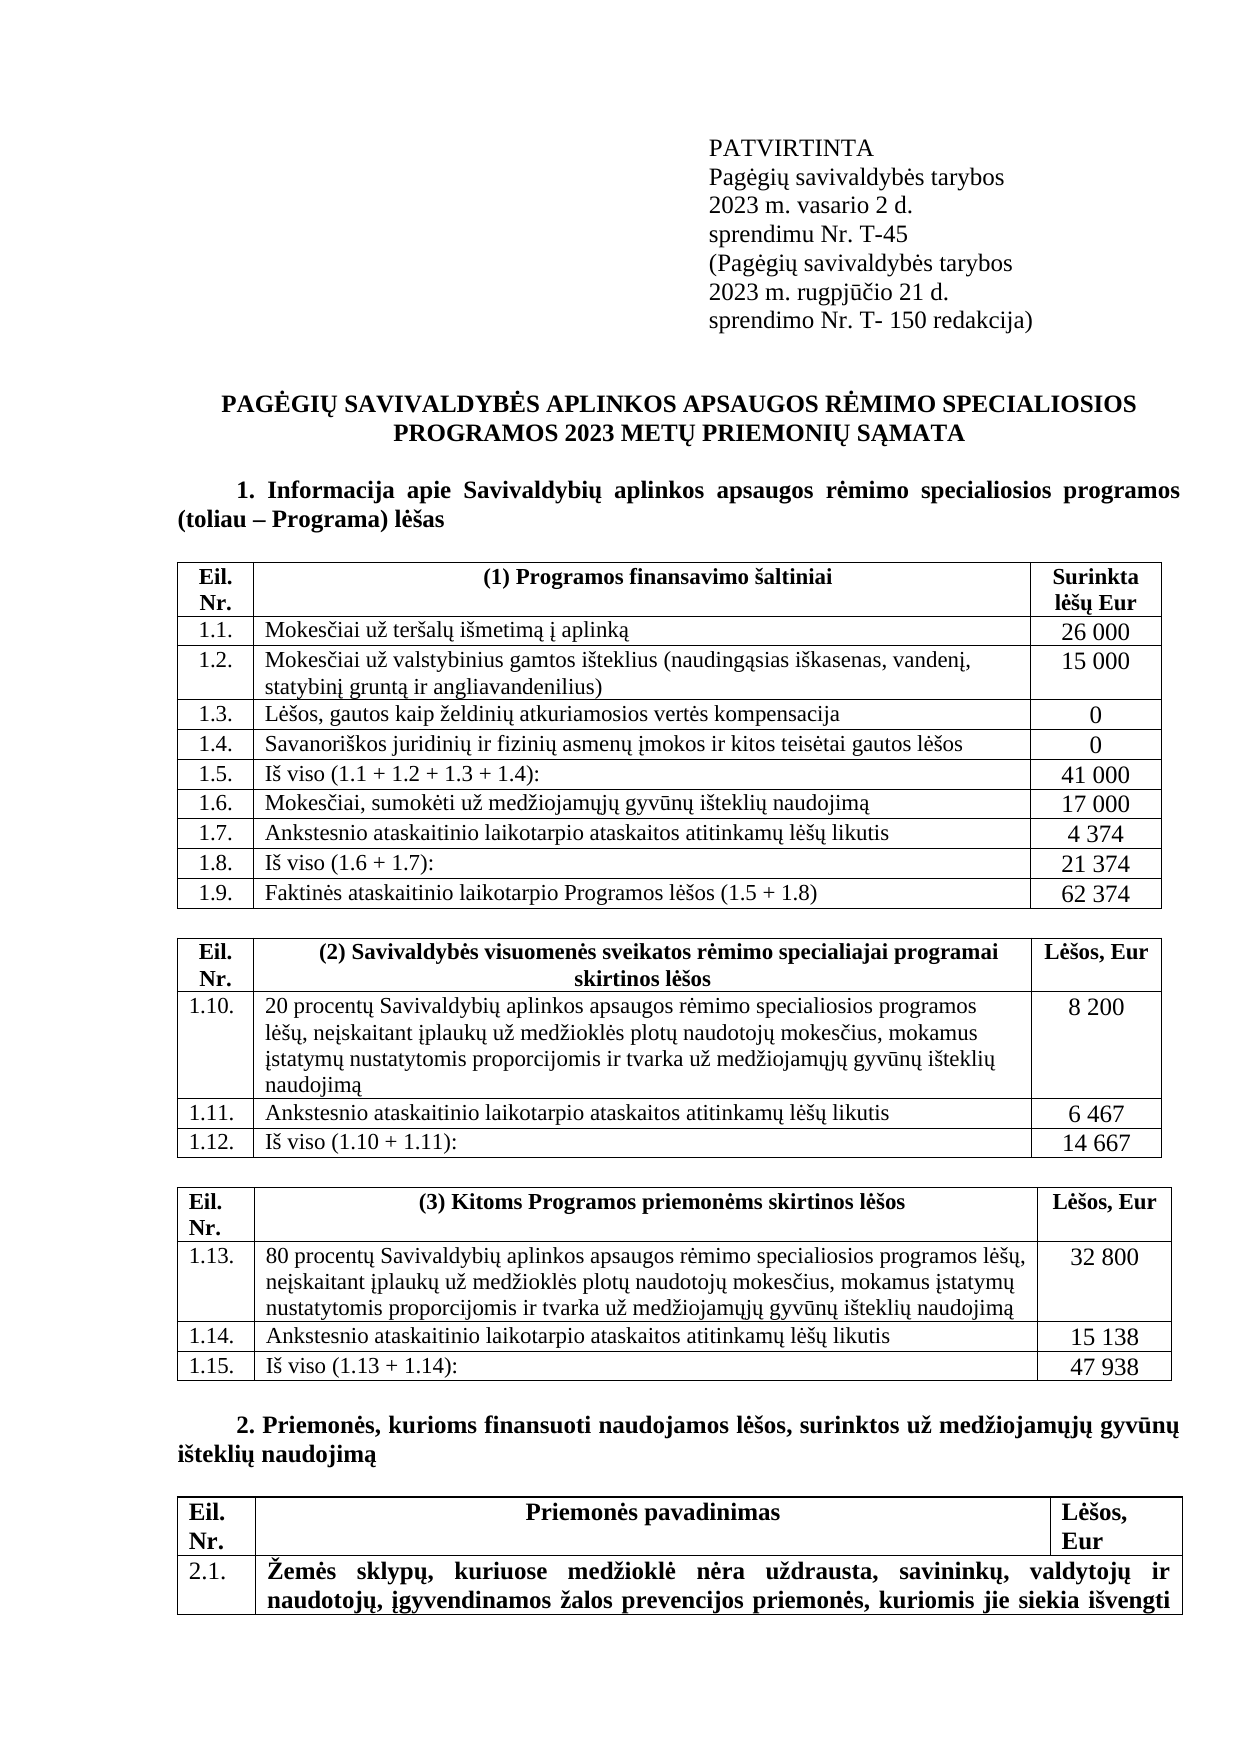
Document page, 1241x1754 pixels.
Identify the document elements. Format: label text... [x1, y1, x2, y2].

table_cell 1.6. [178, 790, 253, 818]
table_cell 1.5. [178, 760, 253, 788]
text (Pagėgių savivaldybės tarybos [709, 248, 1137, 277]
text PATVIRTINTA [177, 133, 1181, 162]
table_cell 20 procentų Savivaldybių aplinkos apsaugos rėmimo specialiosios programos lėšų, neįskaitant įplaukų už medžioklės plotų naudotojų mokesčius, mokamus įstatymų nustatytomis proporcijomis ir tvarka už medžiojamųjų gyvūnų išteklių naudojimą [254, 992, 1031, 1098]
text Pagėgių savivaldybės tarybos [177, 162, 1181, 190]
table_cell 1.9. [178, 879, 253, 908]
table_cell Mokesčiai, sumokėti už medžiojamųjų gyvūnų išteklių naudojimą [254, 790, 1030, 818]
table_cell Žemės sklypų, kuriuose medžioklė nėra uždrausta, savininkų, valdytojų ir naudotojų, įgyvendinamos žalos prevencijos priemonės, kuriomis jie siekia išvengti [256, 1556, 1182, 1613]
table_cell 15 000 [1031, 646, 1161, 699]
table_cell 32 800 [1038, 1242, 1171, 1321]
table_cell 1.8. [178, 849, 253, 878]
table_cell Faktinės ataskaitinio laikotarpio Programos lėšos (1.5 + 1.8) [254, 879, 1030, 908]
table_header Eil. Nr. [178, 1498, 255, 1555]
table_cell Lėšos, gautos kaip želdinių atkuriamosios vertės kompensacija [254, 700, 1030, 729]
table_cell Savanoriškos juridinių ir fizinių asmenų įmokos ir kitos teisėtai gautos lėšos [254, 730, 1030, 759]
text 2023 m. vasario 2 d. [177, 190, 1181, 219]
table_cell 26 000 [1031, 617, 1161, 645]
table_header Lėšos, Eur [1032, 939, 1161, 991]
table_cell Iš viso (1.10 + 1.11): [254, 1129, 1031, 1157]
text 2023 m. rugpjūčio 21 d. [709, 277, 1137, 305]
table_header (1) Programos finansavimo šaltiniai [254, 563, 1030, 616]
table_header Surinkta lėšų Eur [1031, 563, 1161, 616]
table_cell 2.1. [178, 1556, 255, 1613]
text 1. Informacija apie Savivaldybių aplinkos apsaugos rėmimo specialiosios programos (toliau – Programa) lėšas [177, 476, 1181, 533]
table_cell 21 374 [1031, 849, 1161, 878]
table_cell 1.12. [178, 1129, 253, 1157]
table_cell 1.15. [178, 1352, 254, 1380]
table_cell 15 138 [1038, 1322, 1171, 1351]
table_cell Mokesčiai už teršalų išmetimą į aplinką [254, 617, 1030, 645]
table_cell 14 667 [1032, 1129, 1161, 1157]
table_cell Ankstesnio ataskaitinio laikotarpio ataskaitos atitinkamų lėšų likutis [255, 1322, 1037, 1351]
table_header Priemonės pavadinimas [256, 1498, 1050, 1555]
table_cell 17 000 [1031, 790, 1161, 818]
table_cell 62 374 [1031, 879, 1161, 908]
table_cell 41 000 [1031, 760, 1161, 788]
table_cell Iš viso (1.6 + 1.7): [254, 849, 1030, 878]
table_cell 1.14. [178, 1322, 254, 1351]
text sprendimo Nr. T- 150 redakcija) [709, 305, 1137, 334]
table_cell Mokesčiai už valstybinius gamtos išteklius (naudingąsias iškasenas, vandenį, statybinį gruntą ir angliavandenilius) [254, 646, 1030, 699]
table_cell 8 200 [1032, 992, 1161, 1098]
table_header Eil. Nr. [178, 1188, 254, 1241]
table_cell Ankstesnio ataskaitinio laikotarpio ataskaitos atitinkamų lėšų likutis [254, 819, 1030, 848]
table_cell 80 procentų Savivaldybių aplinkos apsaugos rėmimo specialiosios programos lėšų, neįskaitant įplaukų už medžioklės plotų naudotojų mokesčius, mokamus įstatymų nustatytomis proporcijomis ir tvarka už medžiojamųjų gyvūnų išteklių naudojimą [255, 1242, 1037, 1321]
table_cell 6 467 [1032, 1099, 1161, 1127]
table_cell 1.4. [178, 730, 253, 759]
table_header (3) Kitoms Programos priemonėms skirtinos lėšos [255, 1188, 1037, 1241]
table_cell Iš viso (1.13 + 1.14): [255, 1352, 1037, 1380]
table_cell 0 [1031, 700, 1161, 729]
table_header (2) Savivaldybės visuomenės sveikatos rėmimo specialiajai programai skirtinos lėšos [254, 939, 1031, 991]
text sprendimu Nr. T-45 [709, 219, 1137, 248]
table_cell 1.3. [178, 700, 253, 729]
table_cell 47 938 [1038, 1352, 1171, 1380]
text 2. Priemonės, kurioms finansuoti naudojamos lėšos, surinktos už medžiojamųjų gyvūnų išteklių naudojimą [177, 1410, 1181, 1468]
table_cell 1.13. [178, 1242, 254, 1321]
table_header Eil. Nr. [178, 563, 253, 616]
text PAGĖGIŲ SAVIVALDYBĖS APLINKOS APSAUGOS RĖMIMO SPECIALIOSIOS PROGRAMOS 2023 METŲ PRIEMONIŲ SĄMATA [177, 389, 1181, 447]
table_cell 1.2. [178, 646, 253, 699]
table_cell 0 [1031, 730, 1161, 759]
table_cell 4 374 [1031, 819, 1161, 848]
table_cell 1.11. [178, 1099, 253, 1127]
table_header Eil. Nr. [178, 939, 253, 991]
table_cell Iš viso (1.1 + 1.2 + 1.3 + 1.4): [254, 760, 1030, 788]
table_header Lėšos, Eur [1051, 1498, 1182, 1555]
table_cell 1.1. [178, 617, 253, 645]
table_cell Ankstesnio ataskaitinio laikotarpio ataskaitos atitinkamų lėšų likutis [254, 1099, 1031, 1127]
table_header Lėšos, Eur [1038, 1188, 1171, 1241]
table_cell 1.10. [178, 992, 253, 1098]
table_cell 1.7. [178, 819, 253, 848]
